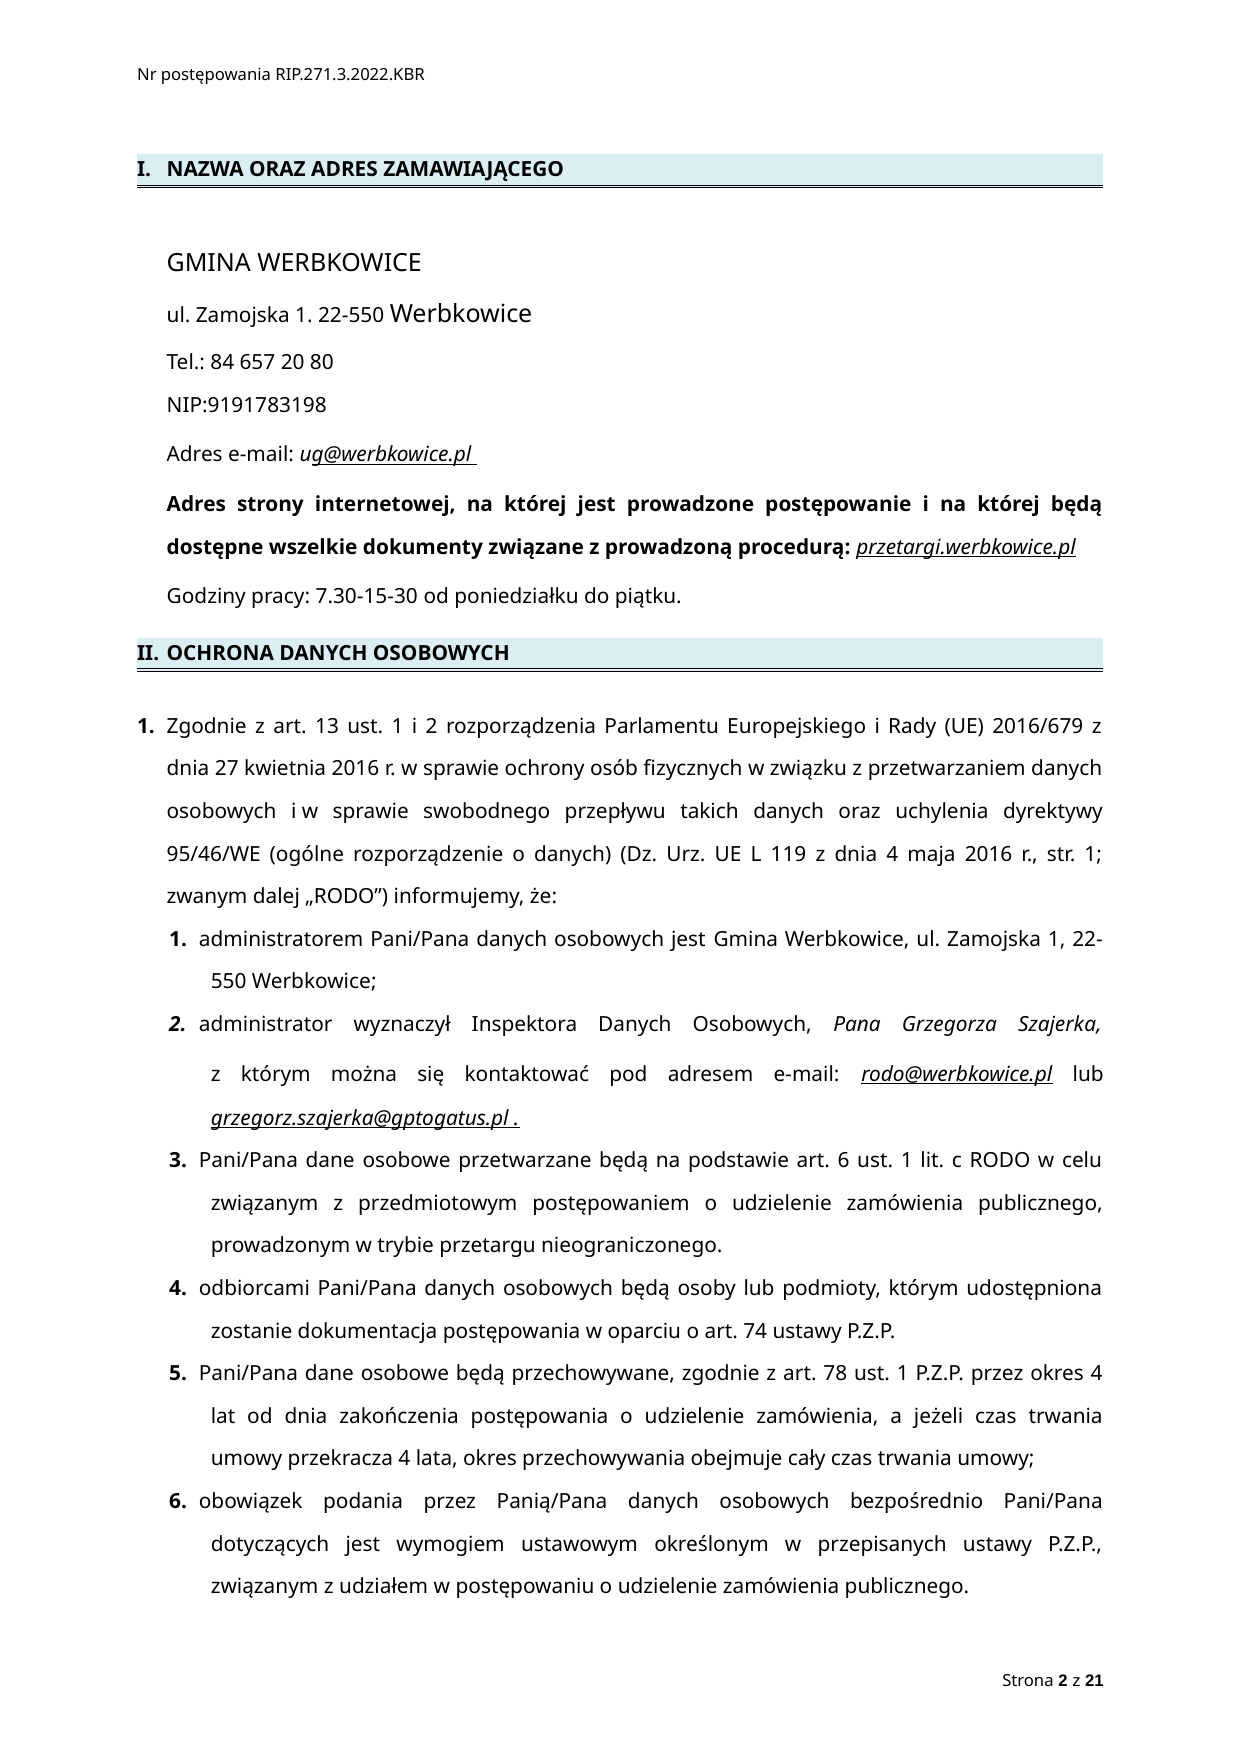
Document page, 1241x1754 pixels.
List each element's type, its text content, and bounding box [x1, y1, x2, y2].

text gmina werbkowice [166, 245, 1103, 279]
list obowiązek podania przez Panią/Pana danych osobowych bezpośrednio Pani/Pana dotyczących jest wymogiem ustawowym określonym w przepisanych ustawy P.Z.P., związanym z udziałem w postępowaniu o udzielenie zamówienia publicznego. [169, 1486, 1103, 1600]
text NIP:9191783198 [166, 390, 1103, 418]
list OCHRONA DANYCH OSOBOWYCH [137, 638, 1103, 668]
list Zgodnie z art. 13 ust. 1 i 2 rozporządzenia Parlamentu Europejskiego i Rady (UE) 2016/679 z dnia 27 kwietnia 2016 r. w sprawie ochrony osób fizycznych w związku z przetwarzaniem danych osobowych i w sprawie swobodnego przepływu takich danych oraz uchylenia dyrektywy 95/46/WE (ogólne rozporządzenie o danych) (Dz. Urz. UE L 119 z dnia 4 maja 2016 r., str. 1; zwanym dalej „RODO”) informujemy, że: [137, 711, 1103, 910]
list Pani/Pana dane osobowe przetwarzane będą na podstawie art. 6 ust. 1 lit. c RODO w celu związanym z przedmiotowym postępowaniem o udzielenie zamówienia publicznego, prowadzonym w trybie przetargu nieograniczonego. [169, 1145, 1103, 1259]
list administrator wyznaczył Inspektora Danych Osobowych, Pana Grzegorza Szajerka, z którym można się kontaktować pod adresem e-mail: rodo@werbkowice.pl lub grzegorz.szajerka@gptogatus.pl . [169, 1009, 1103, 1131]
text ul. Zamojska 1. 22-550 Werbkowice [166, 296, 1103, 330]
text Adres strony internetowej, na której jest prowadzone postępowanie i na której będą dostępne wszelkie dokumenty związane z prowadzoną procedurą: przetargi.werbkowice.pl [166, 489, 1103, 560]
text Tel.: 84 657 20 80 [166, 347, 1103, 376]
text Adres e-mail: ug@werbkowice.pl [166, 439, 1103, 468]
list odbiorcami Pani/Pana danych osobowych będą osoby lub podmioty, którym udostępniona zostanie dokumentacja postępowania w oparciu o art. 74 ustawy P.Z.P. [169, 1273, 1103, 1344]
list administratorem Pani/Pana danych osobowych jest Gmina Werbkowice, ul. Zamojska 1, 22-550 Werbkowice; [169, 924, 1103, 995]
text Godziny pracy: 7.30-15-30 od poniedziałku do piątku. [166, 582, 1103, 610]
list Pani/Pana dane osobowe będą przechowywane, zgodnie z art. 78 ust. 1 P.Z.P. przez okres 4 lat od dnia zakończenia postępowania o udzielenie zamówienia, a jeżeli czas trwania umowy przekracza 4 lata, okres przechowywania obejmuje cały czas trwania umowy; [169, 1358, 1103, 1472]
list NAZWA ORAZ ADRES ZAMAWIAJĄCEGO [137, 154, 1103, 185]
